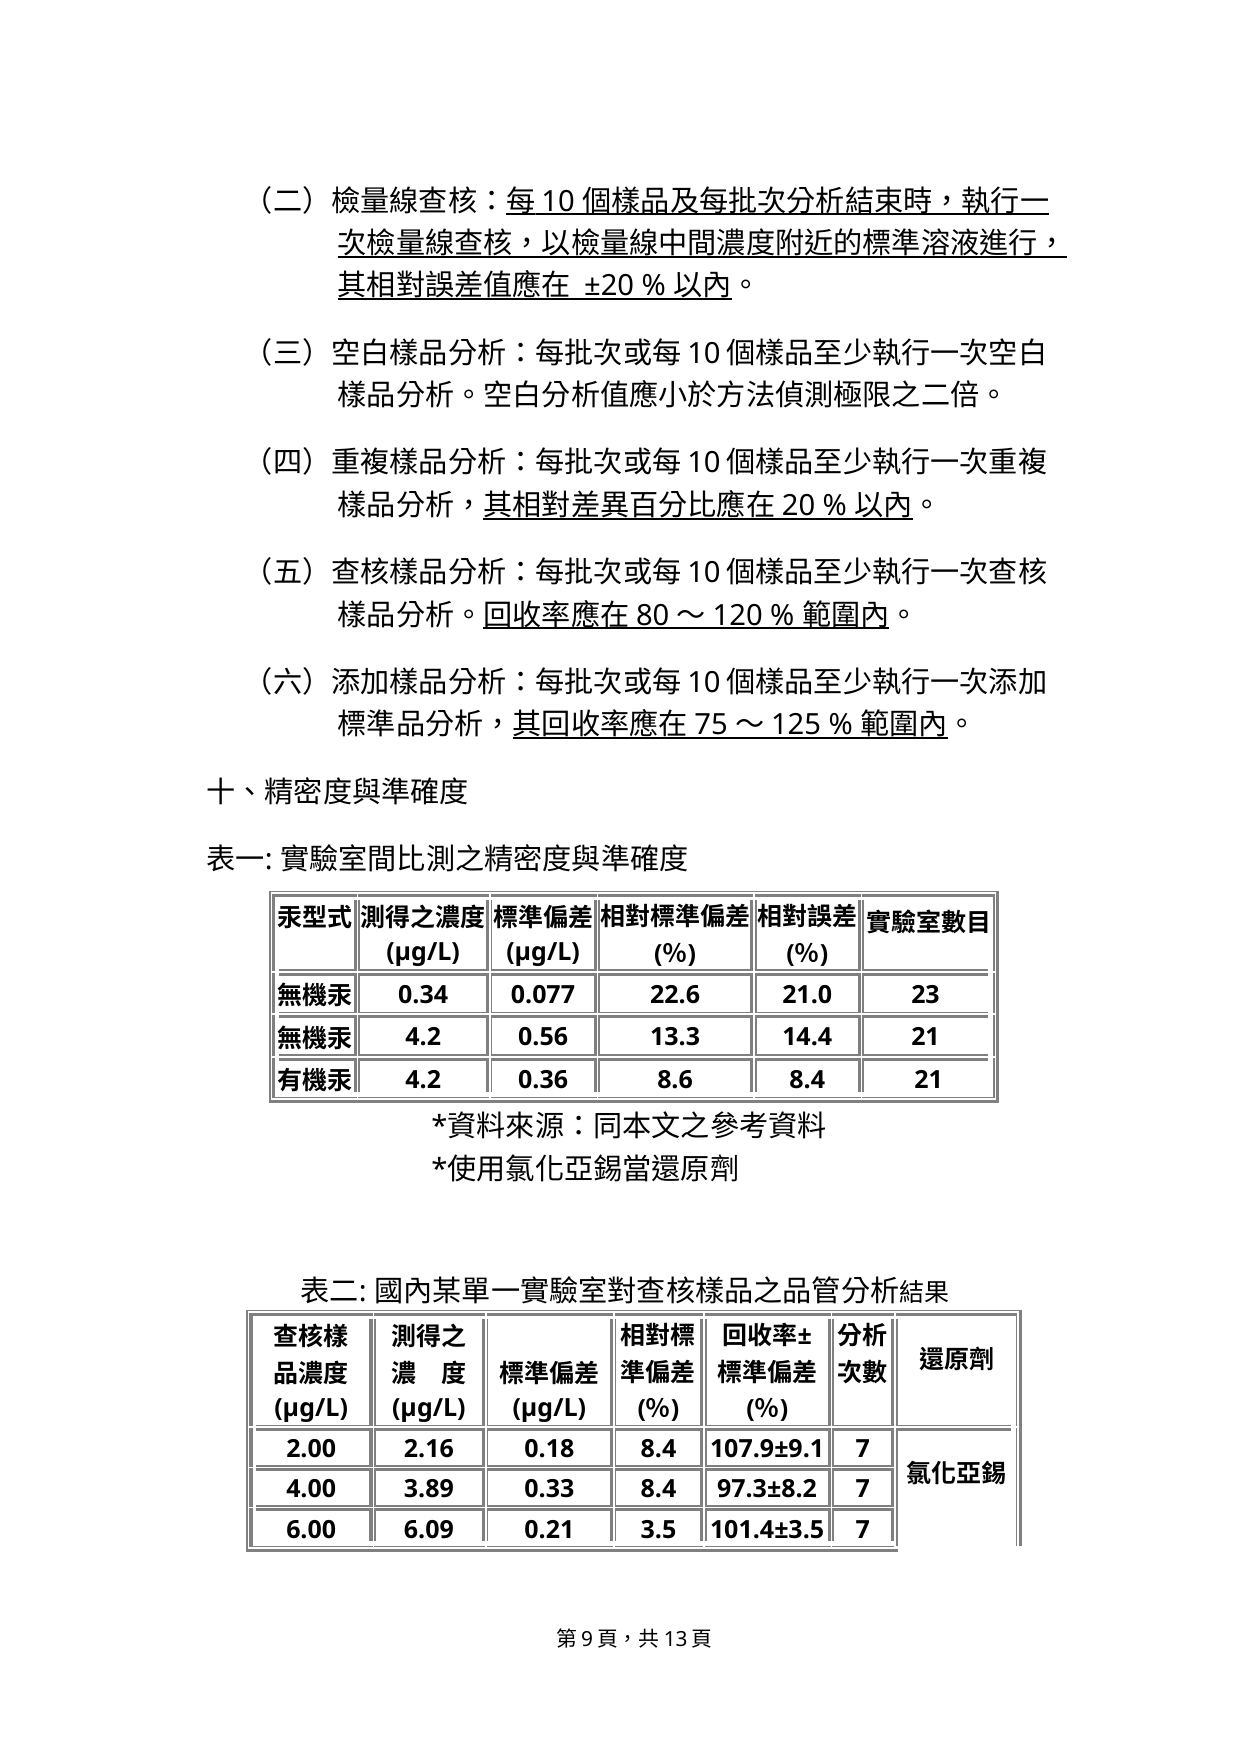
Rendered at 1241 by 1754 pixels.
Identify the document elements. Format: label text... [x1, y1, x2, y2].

subtitle 空白樣品分析：每批次或每10個樣品至少執行一次空白樣品分析。空白分析值應小於方法偵測極限之二倍。 [244, 329, 1062, 414]
table_cell 13.3 [600, 1018, 750, 1054]
table_header 標準偏差 (μg/L) [489, 892, 597, 969]
table_cell 0.21 [485, 1505, 613, 1546]
table_cell 6.00 [249, 1505, 372, 1546]
table_cell 4.00 [249, 1465, 372, 1505]
table_header 標準偏差 (μg/L) [485, 1311, 613, 1424]
table_cell 0.36 [489, 1054, 597, 1097]
table_cell 0.077 [492, 976, 594, 1012]
table_cell 23 [861, 969, 996, 1012]
table_cell 4.2 [360, 1018, 486, 1054]
subtitle 表一: 實驗室間比測之精密度與準確度 [206, 836, 1062, 878]
table_cell 0.56 [492, 1018, 594, 1054]
table_header 回收率± 標準偏差 (％) [703, 1311, 831, 1424]
table_cell 21.0 [757, 976, 858, 1012]
table_cell 6.09 [373, 1505, 485, 1546]
table_cell 8.4 [753, 1054, 861, 1097]
table_header 實驗室數目 [861, 892, 996, 969]
table_cell 0.18 [488, 1431, 610, 1465]
table_cell 97.3±8.2 [707, 1471, 828, 1505]
table_header 汞型式 [275, 897, 357, 969]
table_cell 8.4 [616, 1431, 700, 1465]
table_cell 8.6 [597, 1054, 753, 1097]
table_header 還原劑 [894, 1311, 1019, 1424]
table_cell 7 [831, 1505, 894, 1546]
table_cell 21 [861, 1012, 996, 1054]
table_header 測得之濃度 (μg/L) [357, 892, 489, 969]
subtitle 檢量線查核：每10 個樣品及每批次分析結束時，執行一次檢量線查核，以檢量線中間濃度附近的標準溶液進行，其相對誤差值應在 ±20 % 以內。 [244, 177, 1062, 304]
table_header 查核樣 品濃度 (μg/L) [253, 1316, 372, 1424]
text *資料來源：同本文之參考資料 [206, 1103, 1062, 1145]
table_cell 7 [834, 1431, 891, 1465]
table_cell 3.5 [613, 1505, 703, 1546]
table_cell 3.89 [376, 1471, 482, 1505]
table_cell 0.33 [488, 1471, 610, 1505]
text 表二: 國內某單一實驗室對查核樣品之品管分析結果 [187, 1267, 1062, 1309]
subtitle 查核樣品分析：每批次或每10個樣品至少執行一次查核樣品分析。回收率應在 80 ～ 120 % 範圍內。 [244, 549, 1062, 633]
table_cell 2.16 [376, 1431, 482, 1465]
table_cell 21 [861, 1054, 996, 1097]
table_cell 無機汞 [272, 1012, 357, 1054]
table_header 分析 次數 [831, 1311, 894, 1424]
table_cell 有機汞 [272, 1054, 357, 1097]
text *使用氯化亞錫當還原劑 [206, 1145, 1062, 1188]
table_cell 8.4 [616, 1471, 700, 1505]
subtitle 精密度與準確度 [206, 768, 1062, 811]
table_cell 無機汞 [272, 969, 357, 1012]
table_cell 4.2 [357, 1054, 489, 1097]
subtitle 重複樣品分析：每批次或每10個樣品至少執行一次重複樣品分析，其相對差異百分比應在 20 % 以內。 [244, 439, 1062, 524]
table_cell 7 [834, 1471, 891, 1505]
table_header 相對誤差 (％) [753, 892, 861, 969]
table_cell 氯化亞錫 [894, 1425, 1019, 1546]
table_cell 107.9±9.1 [707, 1431, 828, 1465]
table_cell 2.00 [249, 1425, 372, 1465]
table_cell 101.4±3.5 [703, 1505, 831, 1546]
table_cell 14.4 [757, 1018, 858, 1054]
table_cell 22.6 [600, 976, 750, 1012]
table_cell 0.34 [360, 976, 486, 1012]
table_header 相對標準偏差 (％) [597, 892, 753, 969]
table_header 測得之 濃 度 (μg/L) [373, 1311, 485, 1424]
subtitle 添加樣品分析：每批次或每10個樣品至少執行一次添加標準品分析，其回收率應在 75 ～ 125 % 範圍內。 [244, 658, 1062, 743]
table_header 相對標 準偏差 (％) [613, 1311, 703, 1424]
